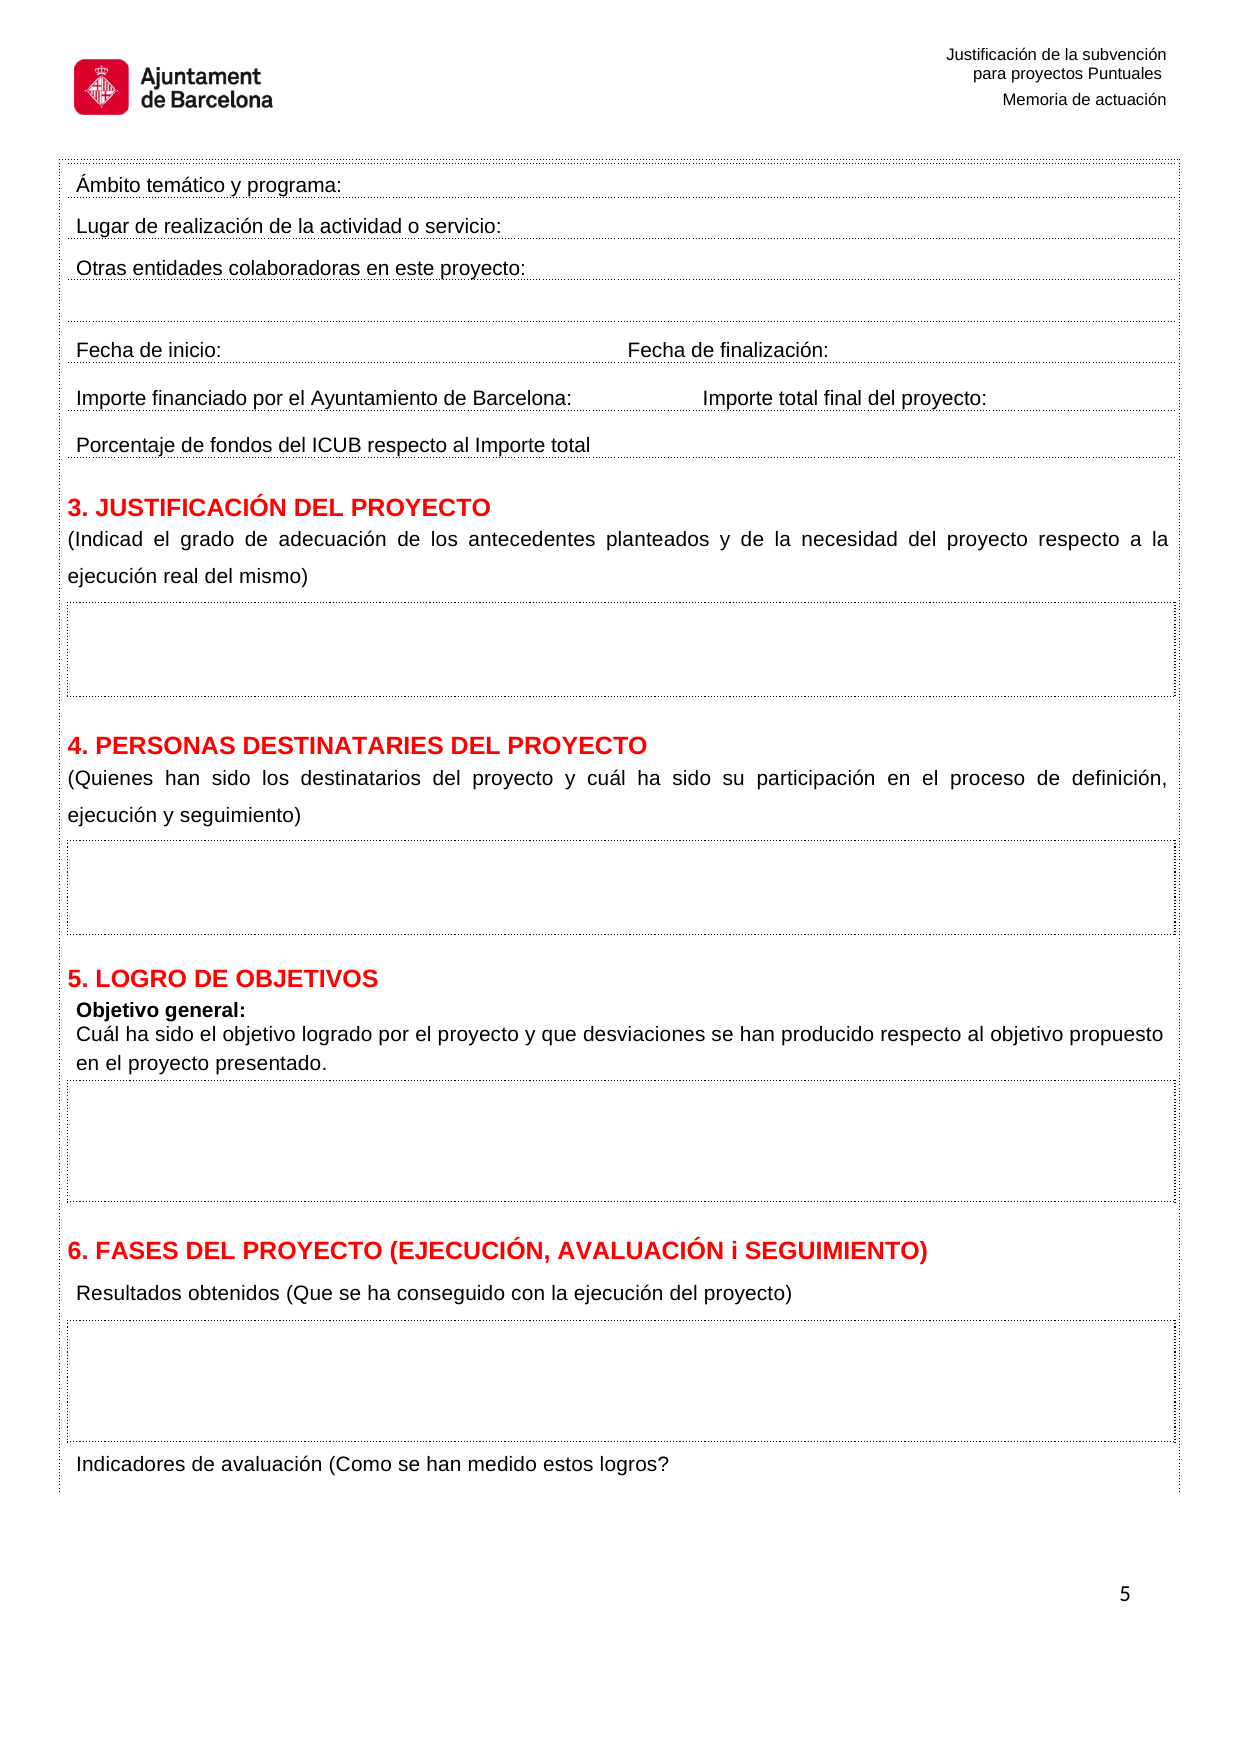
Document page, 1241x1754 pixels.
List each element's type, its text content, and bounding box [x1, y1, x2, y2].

table_cell 3. JUSTIFICACIÓN DEL PROYECTO (Indicad el grado de adecuación de los antecedentes planteados y de la necesidad del proyecto respecto a la ejecución real del mismo) 4. PERSONAS DESTINATARIES DEL PROYECTO (Quienes han sido los destinatarios del proyecto y cuál ha sido su participación en el proceso de definición, ejecución y seguimiento) 5. LOGRO DE OBJETIVOS 6. FASES DEL PROYECTO (EJECUCIÓN, AVALUACIÓN i SEGUIMIENTO) [59, 159, 1179, 1491]
table_cell Fecha de finalización: [628, 321, 1175, 362]
table_cell Porcentaje de fondos del ICUB respecto al Importe total [68, 410, 1175, 457]
table_cell Otras entidades colaboradoras en este proyecto: [68, 238, 1175, 279]
table_cell Lugar de realización de la actividad o servicio: [68, 197, 1175, 238]
table_header Objetivo general: Cuál ha sido el objetivo logrado por el proyecto y que desviaciones se han producido respecto al objetivo propuesto en el proyecto presentado. [68, 998, 1175, 1080]
table_cell [68, 279, 1175, 321]
table_header Resultados obtenidos (Que se ha conseguido con la ejecución del proyecto) [68, 1270, 1175, 1320]
table_header [68, 840, 1175, 934]
table_cell Importe financiado por el Ayuntamiento de Barcelona: [68, 368, 702, 410]
table_cell Indicadores de avaluación (Como se han medido estos logros? [68, 1441, 1175, 1491]
table_cell [68, 1201, 1175, 1207]
table_cell Importe total final del proyecto: [703, 368, 1175, 410]
table_cell [68, 1320, 1175, 1441]
table_cell Fecha de inicio: [68, 321, 627, 362]
table_header [68, 602, 1175, 696]
table_cell [68, 362, 1175, 368]
table_cell [68, 1080, 1175, 1201]
table_cell Ámbito temático y programa: [68, 163, 1175, 197]
